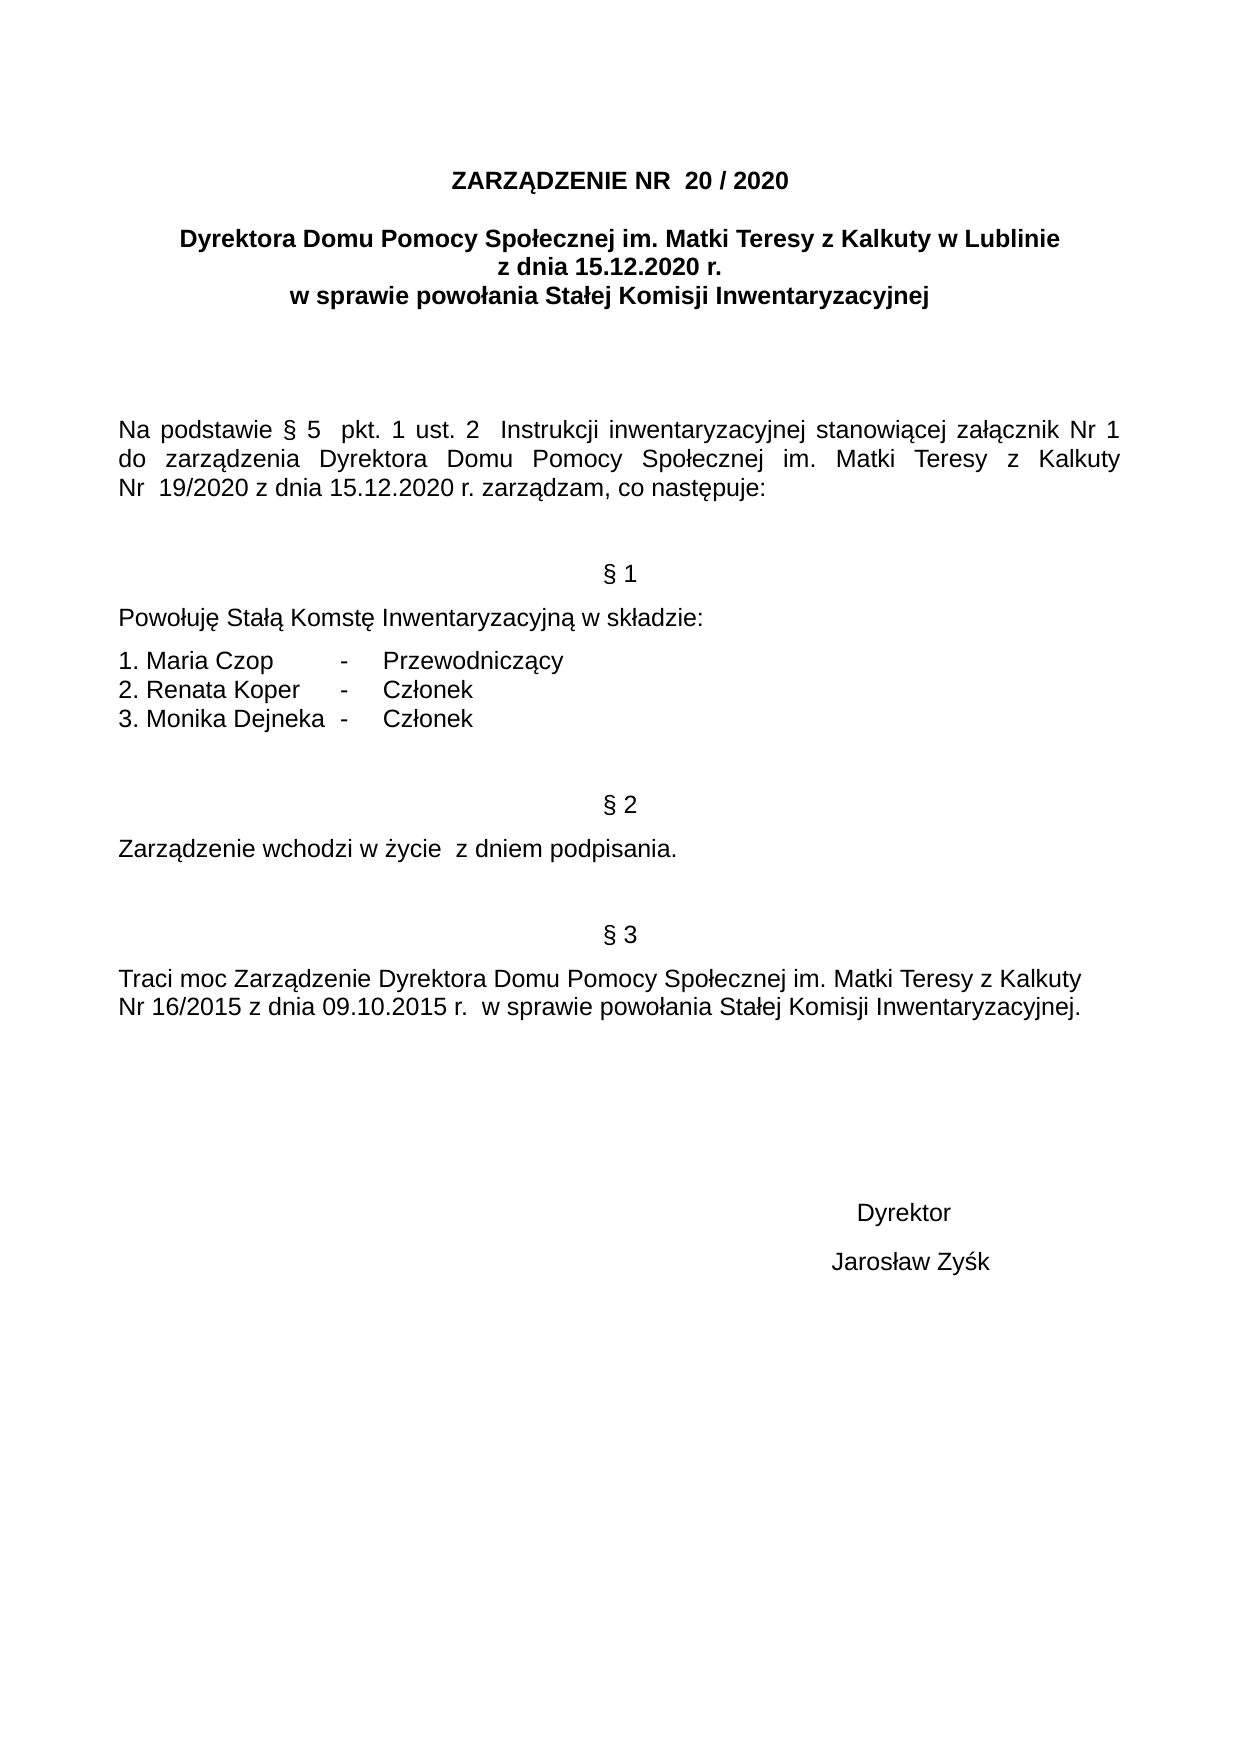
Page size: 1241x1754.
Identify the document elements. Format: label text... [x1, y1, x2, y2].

text Traci moc Zarządzenie Dyrektora Domu Pomocy Społecznej im. Matki Teresy z Kalkuty Nr 16/2015 z dnia 09.10.2015 r. w sprawie powołania Stałej Komisji Inwentaryzacyjnej. [118, 963, 1122, 1021]
text Na podstawie § 5 pkt. 1 ust. 2 Instrukcji inwentaryzacyjnej stanowiącej załącznik Nr 1 do zarządzenia Dyrektora Domu Pomocy Społecznej im. Matki Teresy z Kalkuty Nr 19/2020 z dnia 15.12.2020 r. zarządzam, co następuje: [118, 415, 1122, 501]
text w sprawie powołania Stałej Komisji Inwentaryzacyjnej [118, 281, 1122, 310]
text Zarządzenie wchodzi w życie z dniem podpisania. [118, 833, 1122, 862]
text Powołuję Stałą Komstę Inwentaryzacyjną w składzie: [118, 603, 1122, 631]
text § 2 [118, 790, 1122, 819]
text Jarosław Zyśk [118, 1247, 1122, 1276]
text 1. Maria Czop - Przewodniczący 2. Renata Koper - Członek 3. Monika Dejneka - Członek [118, 646, 1122, 732]
subtitle ZARZĄDZENIE NR 20 / 2020 [118, 166, 1122, 195]
text § 1 [118, 559, 1122, 588]
text § 3 [118, 920, 1122, 949]
text Dyrektor [118, 1198, 1122, 1227]
text z dnia 15.12.2020 r. [118, 252, 1122, 281]
text Dyrektora Domu Pomocy Społecznej im. Matki Teresy z Kalkuty w Lublinie [118, 223, 1122, 252]
